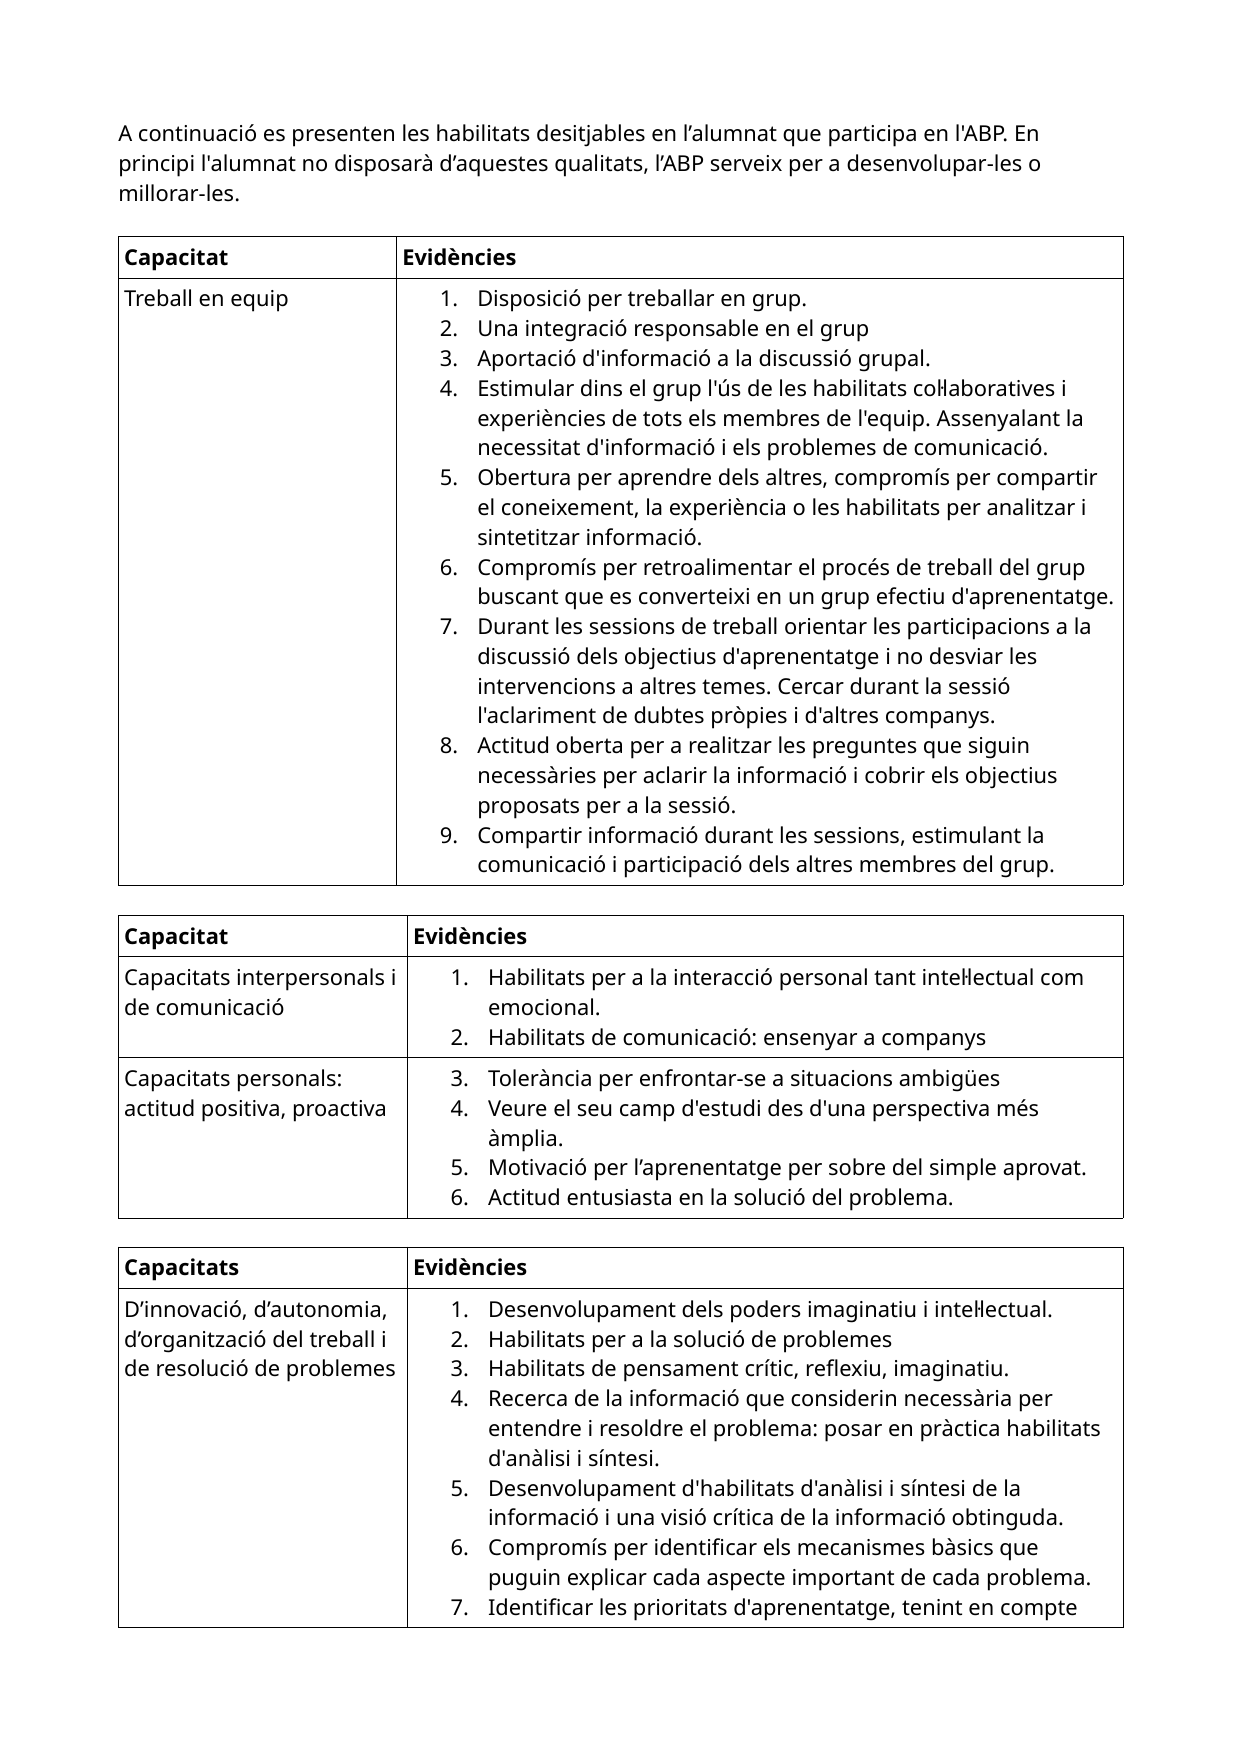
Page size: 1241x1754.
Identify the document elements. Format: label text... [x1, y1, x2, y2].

table_cell Habilitats per a la interacció personal tant intel·lectual com emocional. Habilitats de comunicació: ensenyar a companys [408, 957, 1123, 1057]
table_header Capacitat [119, 916, 407, 956]
table_cell Tolerància per enfrontar-se a situacions ambigües Veure el seu camp d'estudi des d'una perspectiva més àmplia. Motivació per l’aprenentatge per sobre del simple aprovat. Actitud entusiasta en la solució del problema. [408, 1058, 1123, 1218]
table_cell Treball en equip [119, 279, 396, 885]
table_header Evidències [397, 237, 1123, 278]
table_cell Desenvolupament dels poders imaginatiu i intel·lectual. Habilitats per a la solució de problemes Habilitats de pensament crític, reflexiu, imaginatiu. Recerca de la informació que considerin necessària per entendre i resoldre el problema: posar en pràctica habilitats d'anàlisi i síntesi. Desenvolupament d'habilitats d'anàlisi i síntesi de la informació i una visió crítica de la informació obtinguda. Compromís per identificar els mecanismes bàsics que puguin explicar cada aspecte important de cada problema. Identificar les prioritats d'aprenentatge, tenint en compte [408, 1289, 1123, 1627]
table_header Evidències [408, 1248, 1123, 1288]
table_cell D’innovació, d’autonomia, d’organització del treball i de resolució de problemes [119, 1289, 407, 1627]
table_cell Capacitats personals: actitud positiva, proactiva [119, 1058, 407, 1218]
table_header Capacitats [119, 1248, 407, 1288]
text A continuació es presenten les habilitats desitjables en l’alumnat que participa en l'ABP. En principi l'alumnat no disposarà d’aquestes qualitats, l’ABP serveix per a desenvolupar-les o millorar-les. [118, 118, 1122, 207]
table_cell Disposició per treballar en grup. Una integració responsable en el grup Aportació d'informació a la discussió grupal. Estimular dins el grup l'ús de les habilitats col·laboratives i experiències de tots els membres de l'equip. Assenyalant la necessitat d'informació i els problemes de comunicació. Obertura per aprendre dels altres, compromís per compartir el coneixement, la experiència o les habilitats per analitzar i sintetitzar informació. Compromís per retroalimentar el procés de treball del grup buscant que es converteixi en un grup efectiu d'aprenentatge. Durant les sessions de treball orientar les participacions a la discussió dels objectius d'aprenentatge i no desviar les intervencions a altres temes. Cercar durant la sessió l'aclariment de dubtes pròpies i d'altres companys. Actitud oberta per a realitzar les preguntes que siguin necessàries per aclarir la informació i cobrir els objectius proposats per a la sessió. Compartir informació durant les sessions, estimulant la comunicació i participació dels altres membres del grup. [397, 279, 1123, 885]
table_header Capacitat [119, 237, 396, 278]
table_cell Capacitats interpersonals i de comunicació [119, 957, 407, 1057]
table_header Evidències [408, 916, 1123, 956]
